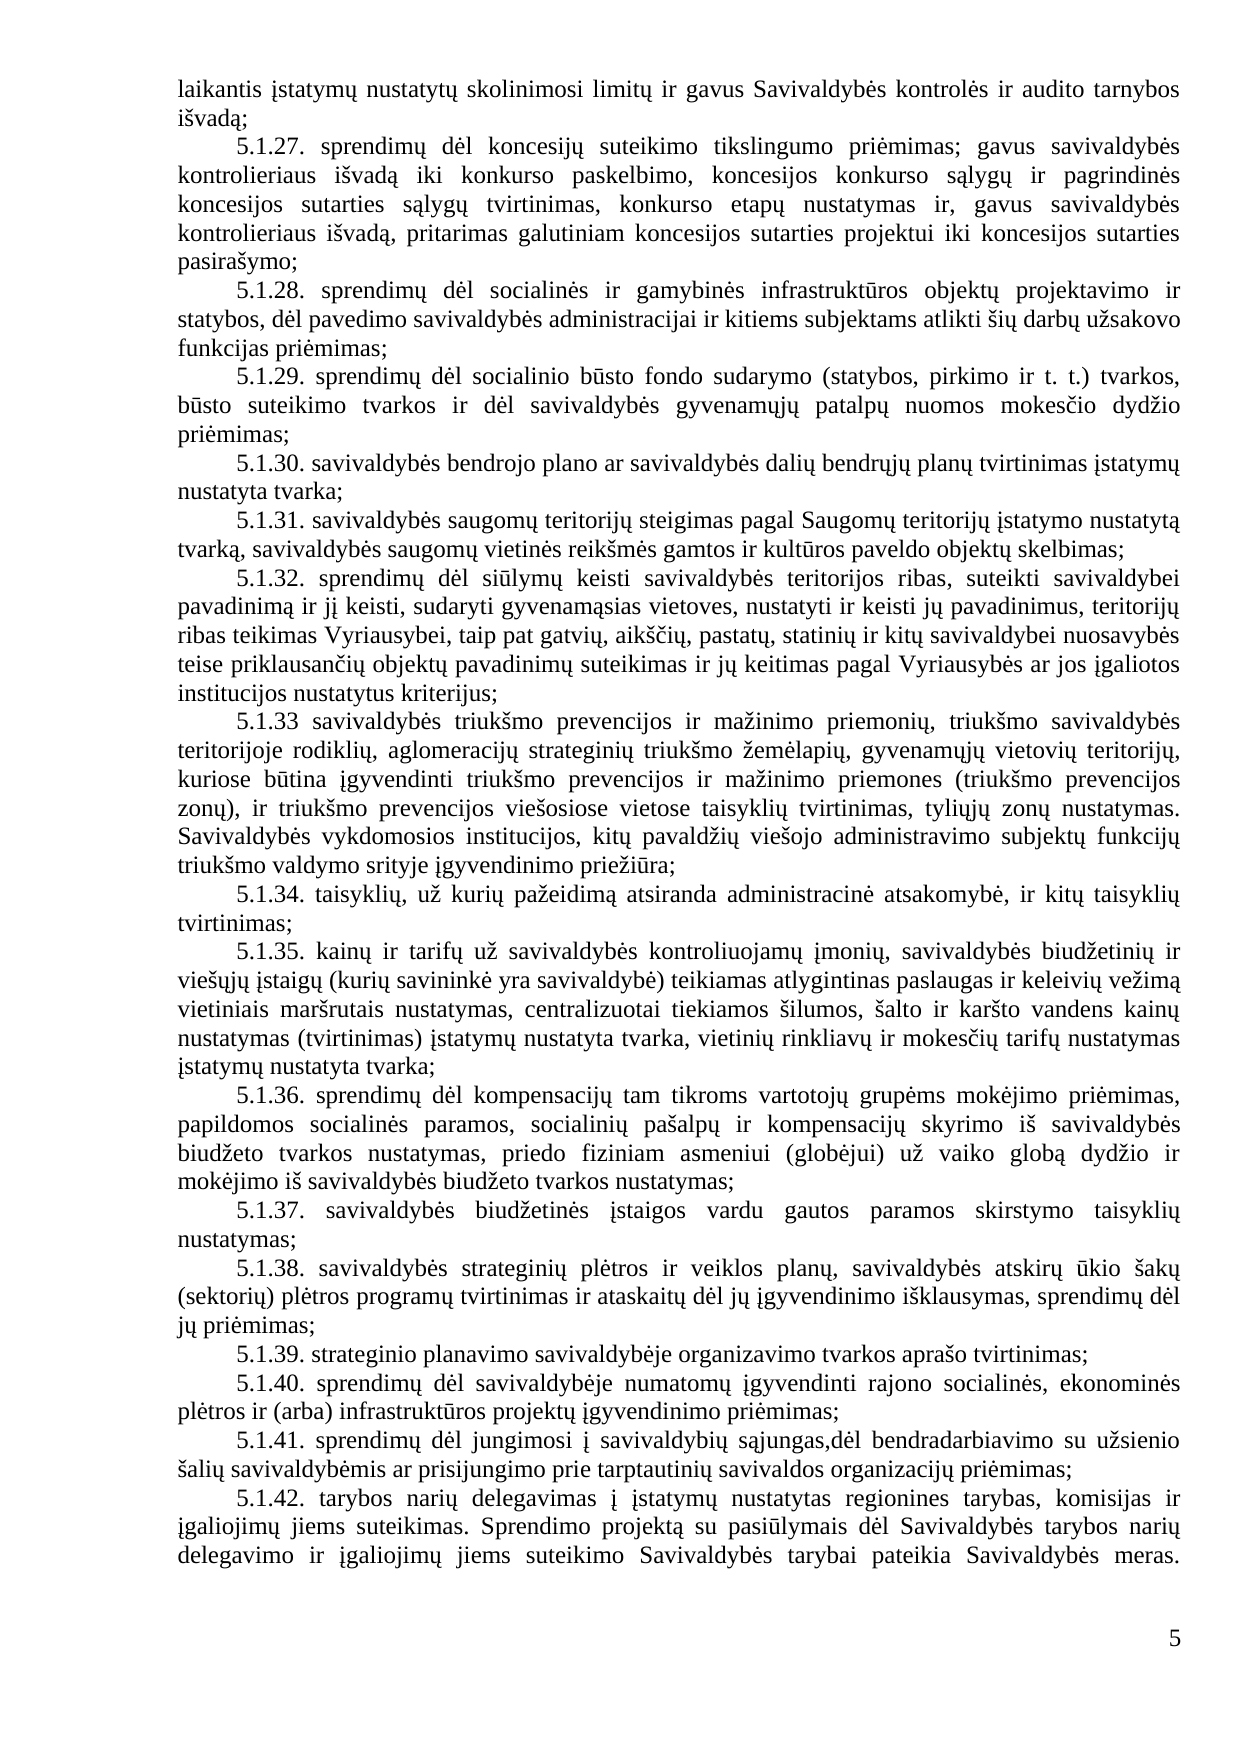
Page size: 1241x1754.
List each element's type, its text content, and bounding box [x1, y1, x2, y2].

text 5.1.30. savivaldybės bendrojo plano ar savivaldybės dalių bendrųjų planų tvirtinimas įstatymų nustatyta tvarka; [177, 448, 1181, 505]
text 5.1.34. taisyklių, už kurių pažeidimą atsiranda administracinė atsakomybė, ir kitų taisyklių tvirtinimas; [177, 879, 1181, 936]
text laikantis įstatymų nustatytų skolinimosi limitų ir gavus Savivaldybės kontrolės ir audito tarnybos išvadą; [177, 74, 1181, 131]
text 5.1.35. kainų ir tarifų už savivaldybės kontroliuojamų įmonių, savivaldybės biudžetinių ir viešųjų įstaigų (kurių savininkė yra savivaldybė) teikiamas atlygintinas paslaugas ir keleivių vežimą vietiniais maršrutais nustatymas, centralizuotai tiekiamos šilumos, šalto ir karšto vandens kainų nustatymas (tvirtinimas) įstatymų nustatyta tvarka, vietinių rinkliavų ir mokesčių tarifų nustatymas įstatymų nustatyta tvarka; [177, 936, 1181, 1080]
text 5.1.36. sprendimų dėl kompensacijų tam tikroms vartotojų grupėms mokėjimo priėmimas, papildomos socialinės paramos, socialinių pašalpų ir kompensacijų skyrimo iš savivaldybės biudžeto tvarkos nustatymas, priedo fiziniam asmeniui (globėjui) už vaiko globą dydžio ir mokėjimo iš savivaldybės biudžeto tvarkos nustatymas; [177, 1080, 1181, 1195]
text 5.1.40. sprendimų dėl savivaldybėje numatomų įgyvendinti rajono socialinės, ekonominės plėtros ir (arba) infrastruktūros projektų įgyvendinimo priėmimas; [177, 1368, 1181, 1425]
text 5.1.33 savivaldybės triukšmo prevencijos ir mažinimo priemonių, triukšmo savivaldybės teritorijoje rodiklių, aglomeracijų strateginių triukšmo žemėlapių, gyvenamųjų vietovių teritorijų, kuriose būtina įgyvendinti triukšmo prevencijos ir mažinimo priemones (triukšmo prevencijos zonų), ir triukšmo prevencijos viešosiose vietose taisyklių tvirtinimas, tyliųjų zonų nustatymas. Savivaldybės vykdomosios institucijos, kitų pavaldžių viešojo administravimo subjektų funkcijų triukšmo valdymo srityje įgyvendinimo priežiūra; [177, 706, 1181, 879]
text 5.1.39. strateginio planavimo savivaldybėje organizavimo tvarkos aprašo tvirtinimas; [177, 1339, 1181, 1368]
text 5.1.31. savivaldybės saugomų teritorijų steigimas pagal Saugomų teritorijų įstatymo nustatytą tvarką, savivaldybės saugomų vietinės reikšmės gamtos ir kultūros paveldo objektų skelbimas; [177, 505, 1181, 563]
text 5.1.29. sprendimų dėl socialinio būsto fondo sudarymo (statybos, pirkimo ir t. t.) tvarkos, būsto suteikimo tvarkos ir dėl savivaldybės gyvenamųjų patalpų nuomos mokesčio dydžio priėmimas; [177, 361, 1181, 448]
text 5.1.42. tarybos narių delegavimas į įstatymų nustatytas regionines tarybas, komisijas ir įgaliojimų jiems suteikimas. Sprendimo projektą su pasiūlymais dėl Savivaldybės tarybos narių delegavimo ir įgaliojimų jiems suteikimo Savivaldybės tarybai pateikia Savivaldybės meras. [177, 1483, 1181, 1569]
text 5.1.37. savivaldybės biudžetinės įstaigos vardu gautos paramos skirstymo taisyklių nustatymas; [177, 1195, 1181, 1253]
text 5.1.27. sprendimų dėl koncesijų suteikimo tikslingumo priėmimas; gavus savivaldybės kontrolieriaus išvadą iki konkurso paskelbimo, koncesijos konkurso sąlygų ir pagrindinės koncesijos sutarties sąlygų tvirtinimas, konkurso etapų nustatymas ir, gavus savivaldybės kontrolieriaus išvadą, pritarimas galutiniam koncesijos sutarties projektui iki koncesijos sutarties pasirašymo; [177, 131, 1181, 275]
text 5.1.32. sprendimų dėl siūlymų keisti savivaldybės teritorijos ribas, suteikti savivaldybei pavadinimą ir jį keisti, sudaryti gyvenamąsias vietoves, nustatyti ir keisti jų pavadinimus, teritorijų ribas teikimas Vyriausybei, taip pat gatvių, aikščių, pastatų, statinių ir kitų savivaldybei nuosavybės teise priklausančių objektų pavadinimų suteikimas ir jų keitimas pagal Vyriausybės ar jos įgaliotos institucijos nustatytus kriterijus; [177, 563, 1181, 706]
text 5.1.41. sprendimų dėl jungimosi į savivaldybių sąjungas,dėl bendradarbiavimo su užsienio šalių savivaldybėmis ar prisijungimo prie tarptautinių savivaldos organizacijų priėmimas; [177, 1425, 1181, 1483]
text 5.1.38. savivaldybės strateginių plėtros ir veiklos planų, savivaldybės atskirų ūkio šakų (sektorių) plėtros programų tvirtinimas ir ataskaitų dėl jų įgyvendinimo išklausymas, sprendimų dėl jų priėmimas; [177, 1253, 1181, 1339]
text 5.1.28. sprendimų dėl socialinės ir gamybinės infrastruktūros objektų projektavimo ir statybos, dėl pavedimo savivaldybės administracijai ir kitiems subjektams atlikti šių darbų užsakovo funkcijas priėmimas; [177, 275, 1181, 361]
